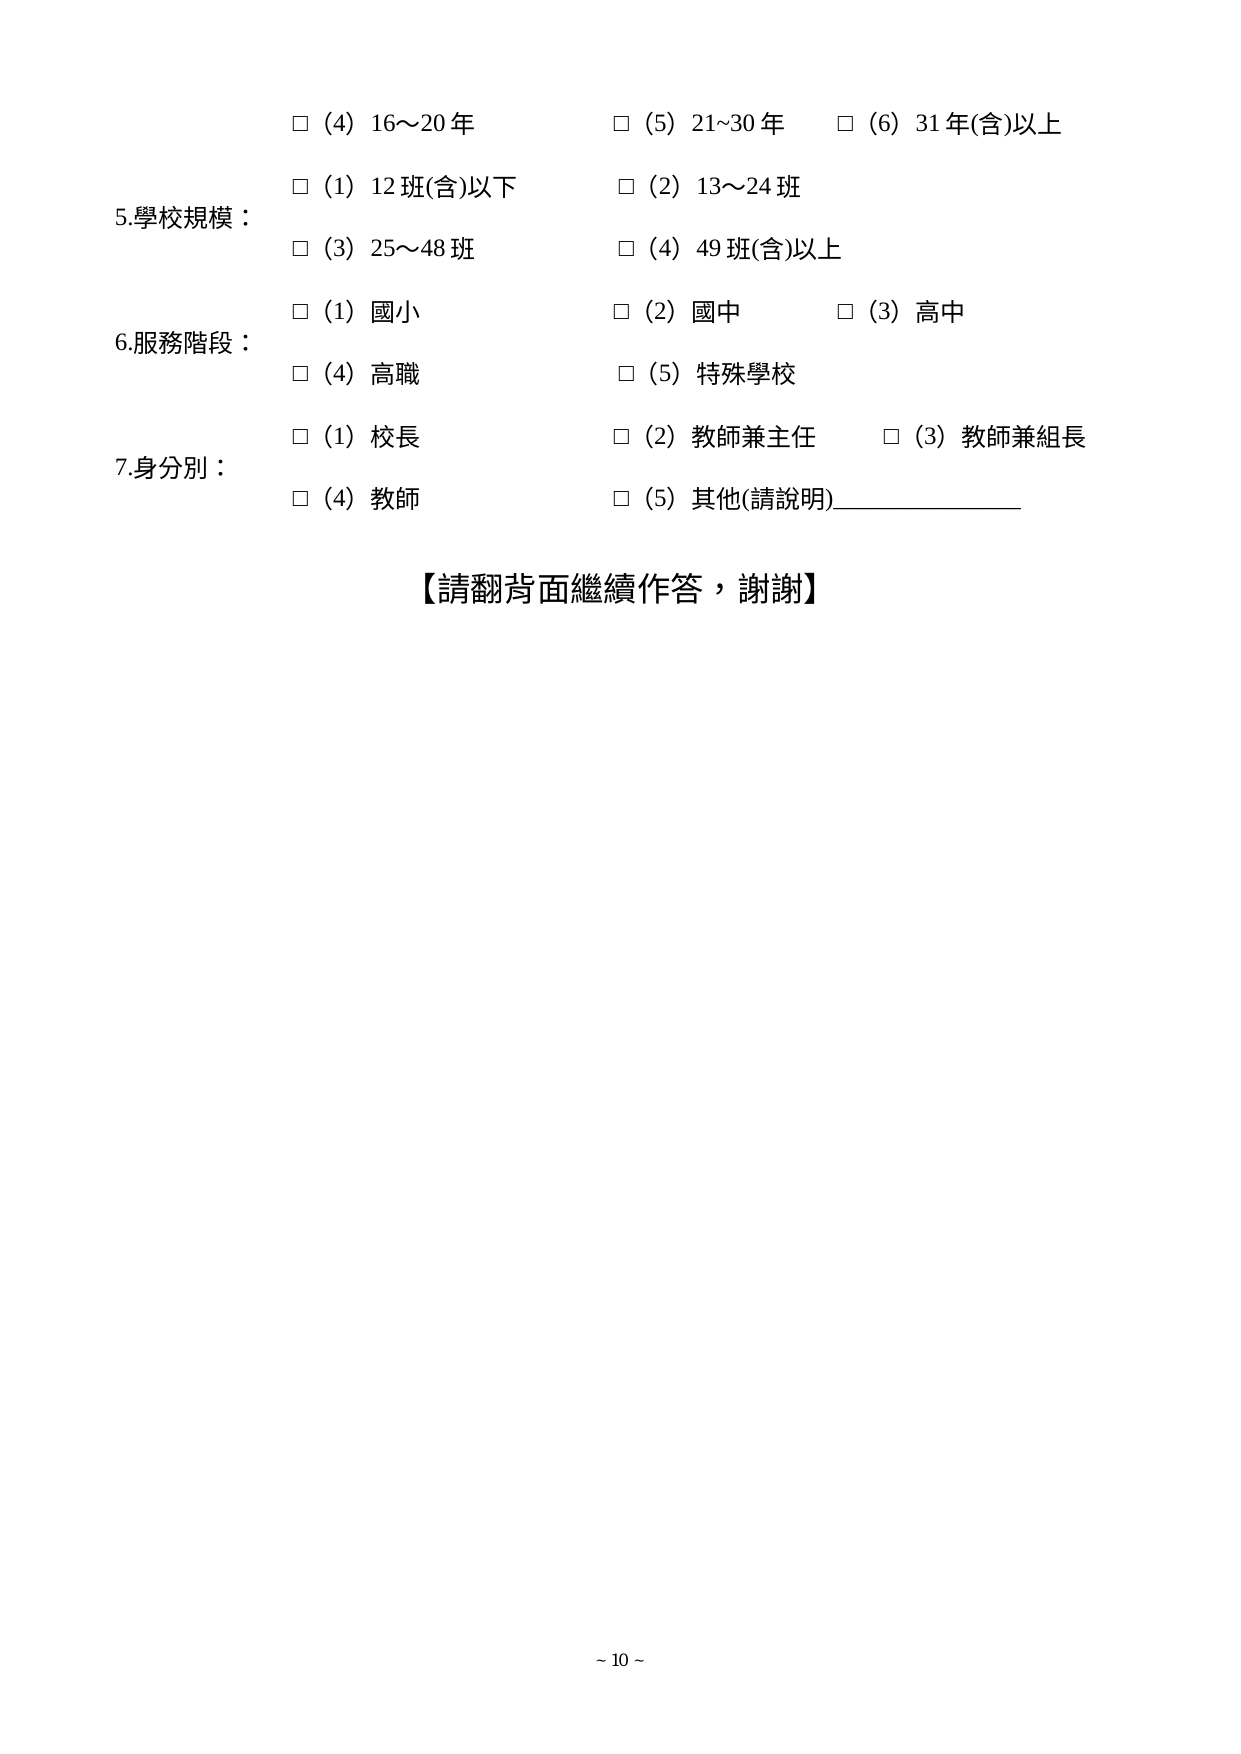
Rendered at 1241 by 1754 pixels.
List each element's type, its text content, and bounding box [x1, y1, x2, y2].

table_cell [103, 81, 281, 143]
table_cell □（1）校長 [281, 394, 602, 456]
table_cell □（2）國中 [603, 269, 826, 331]
table_cell 6.服務階段： [103, 269, 281, 393]
table_cell 7.身分別： [103, 394, 281, 518]
table_cell □（1）國小 [281, 269, 602, 331]
table_cell □（4）16～20年 [281, 81, 602, 143]
table_cell □（5）其他(請說明)_______________ [603, 456, 1137, 518]
table_cell 5.學校規模： [103, 144, 281, 268]
table_cell □（5）21~30年 [603, 81, 826, 143]
table_cell □（3）高中 [826, 269, 1137, 331]
table_cell □（4）教師 [281, 456, 602, 518]
text 【請翻背面繼續作答，謝謝】 [75, 564, 1165, 610]
table_cell □（4）高職 [281, 331, 607, 393]
table_cell □（3）教師兼組長 [873, 394, 1137, 456]
table_cell □（4）49班(含)以上 [607, 206, 1137, 268]
table_cell □（2）教師兼主任 [603, 394, 872, 456]
table_cell □（1）12班(含)以下 [281, 144, 607, 206]
table_cell □（6）31年(含)以上 [826, 81, 1137, 143]
table_cell □（2）13～24班 [607, 144, 1137, 206]
table_cell □（5）特殊學校 [607, 331, 1137, 393]
table_cell □（3）25～48班 [281, 206, 607, 268]
